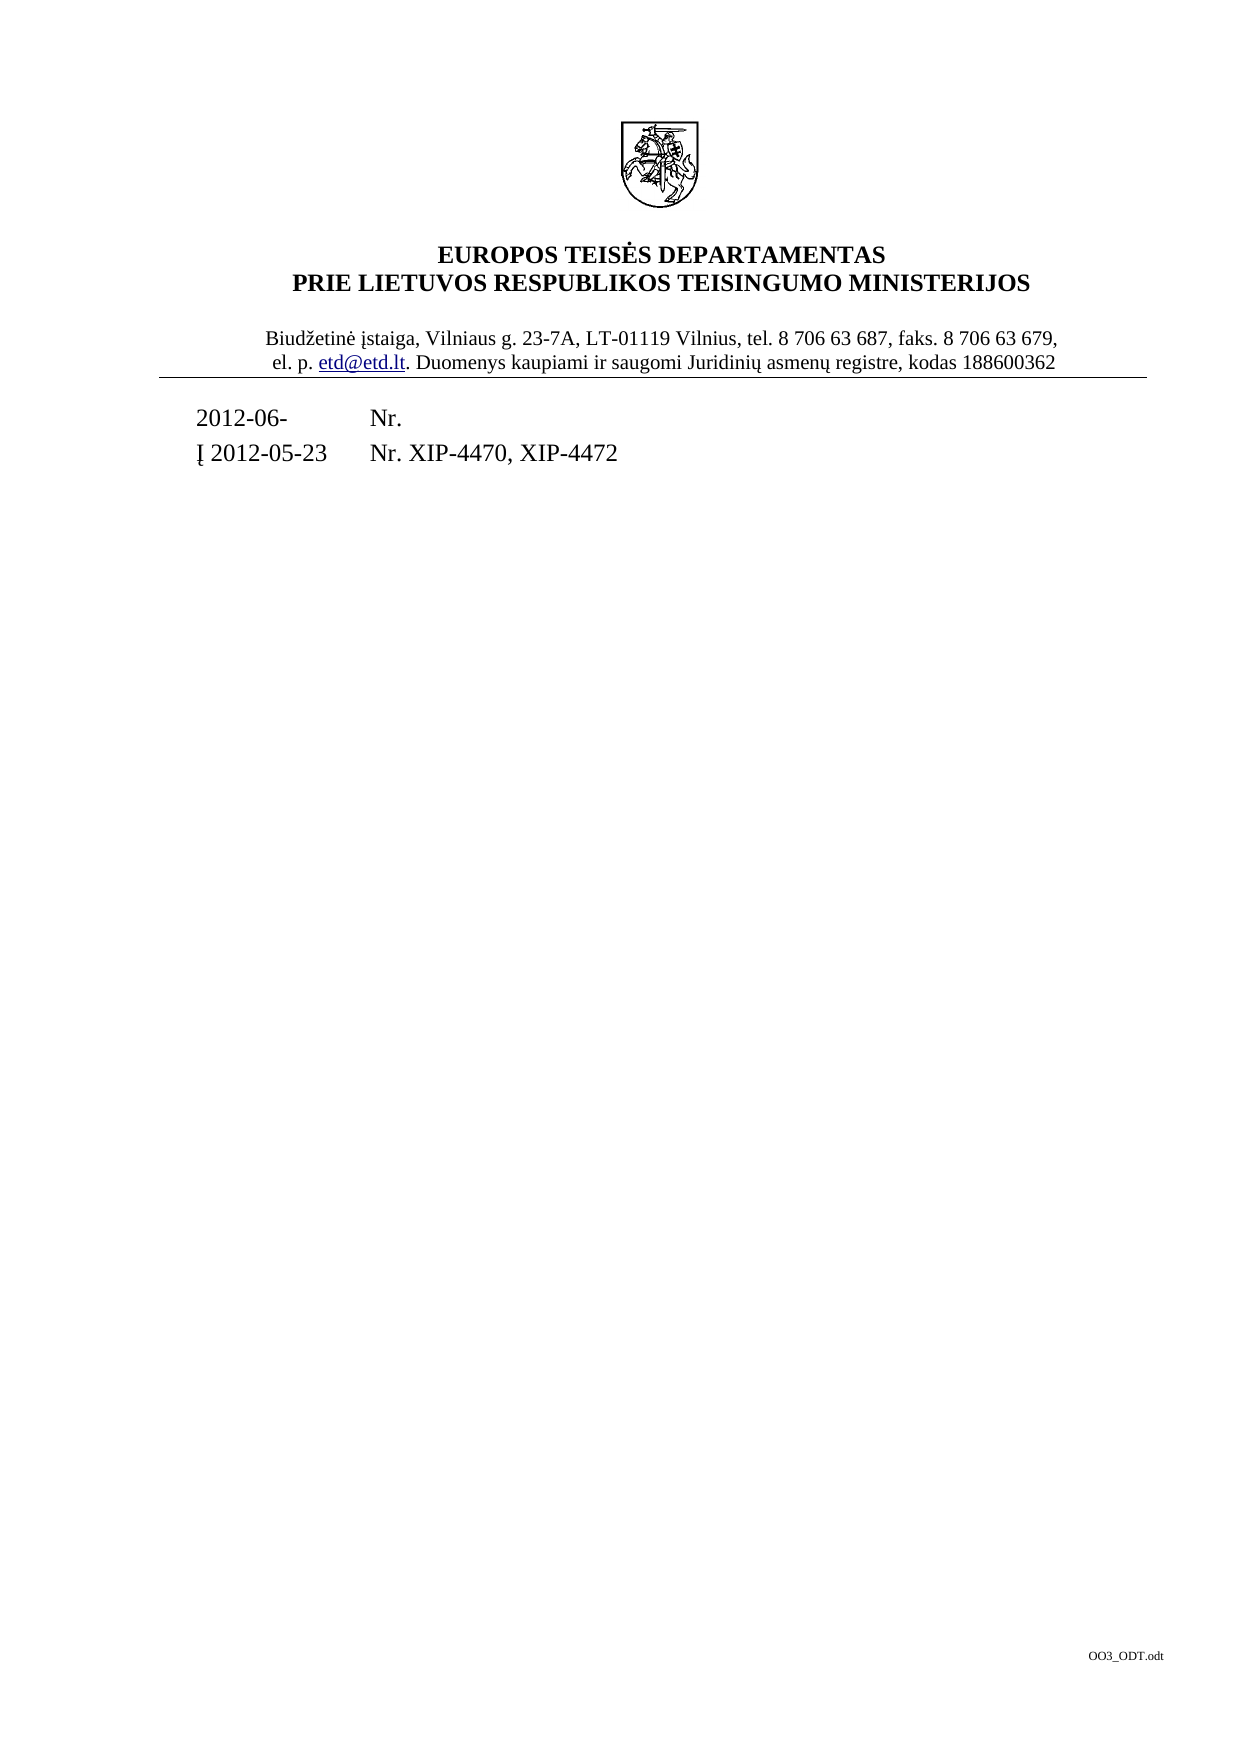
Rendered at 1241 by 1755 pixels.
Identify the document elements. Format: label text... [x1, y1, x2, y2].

table_cell [160, 438, 184, 474]
table_cell Nr. XIP-4470, XIP-4472 [358, 438, 650, 474]
table_header Nr. [358, 403, 650, 438]
table_header 2012-06- [185, 403, 358, 438]
table_cell Į 2012-05-23 [185, 438, 358, 474]
table_header [160, 403, 184, 438]
